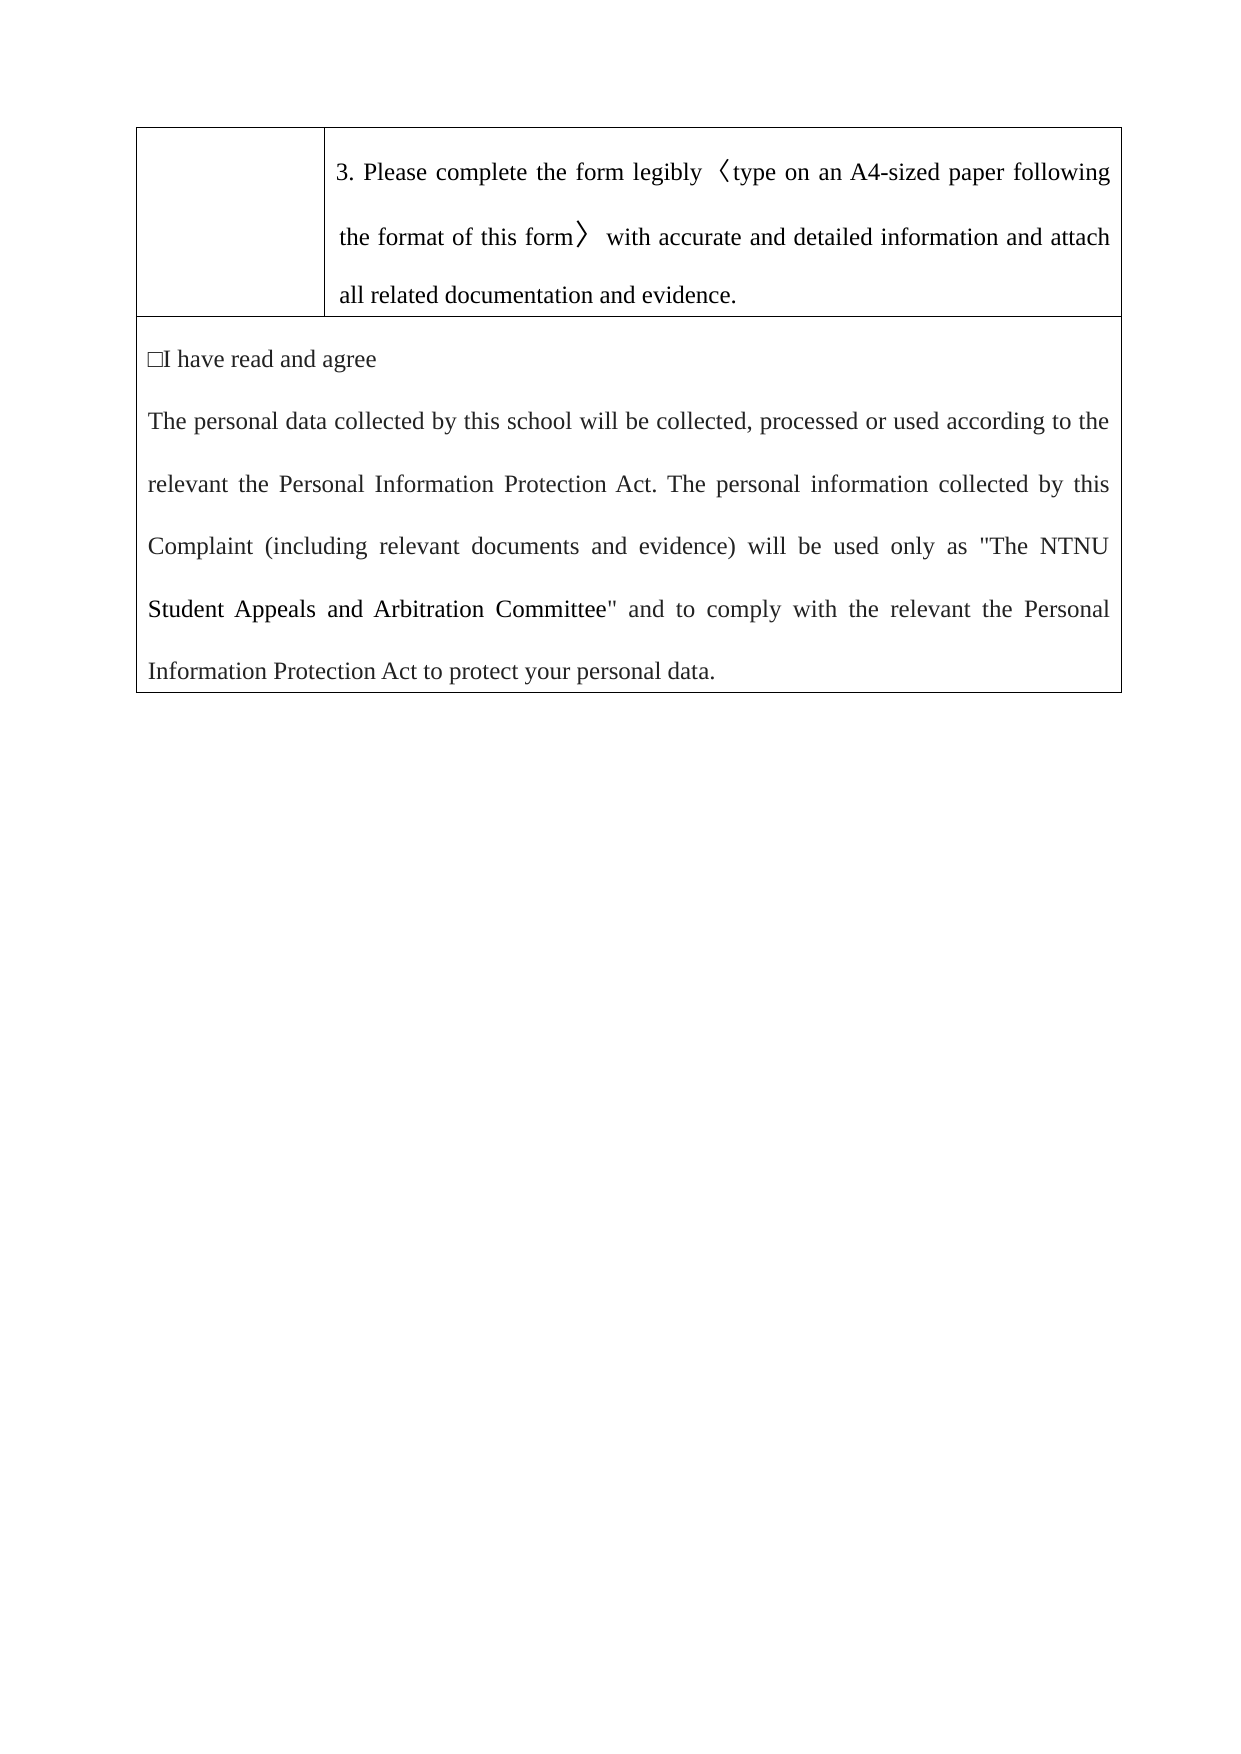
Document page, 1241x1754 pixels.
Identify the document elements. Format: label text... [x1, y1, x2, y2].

table_cell □I have read and agree The personal data collected by this school will be collected, processed or used according to the relevant the Personal Information Protection Act. The personal information collected by this Complaint (including relevant documents and evidence) will be used only as "The NTNU Student Appeals and Arbitration Committee" and to comply with the relevant the Personal Information Protection Act to protect your personal data. [137, 317, 1121, 692]
table_cell [137, 128, 324, 316]
table_cell 3. Please complete the form legibly〈type on an A4-sized paper following the format of this form〉with accurate and detailed information and attach all related documentation and evidence. [325, 128, 1121, 316]
